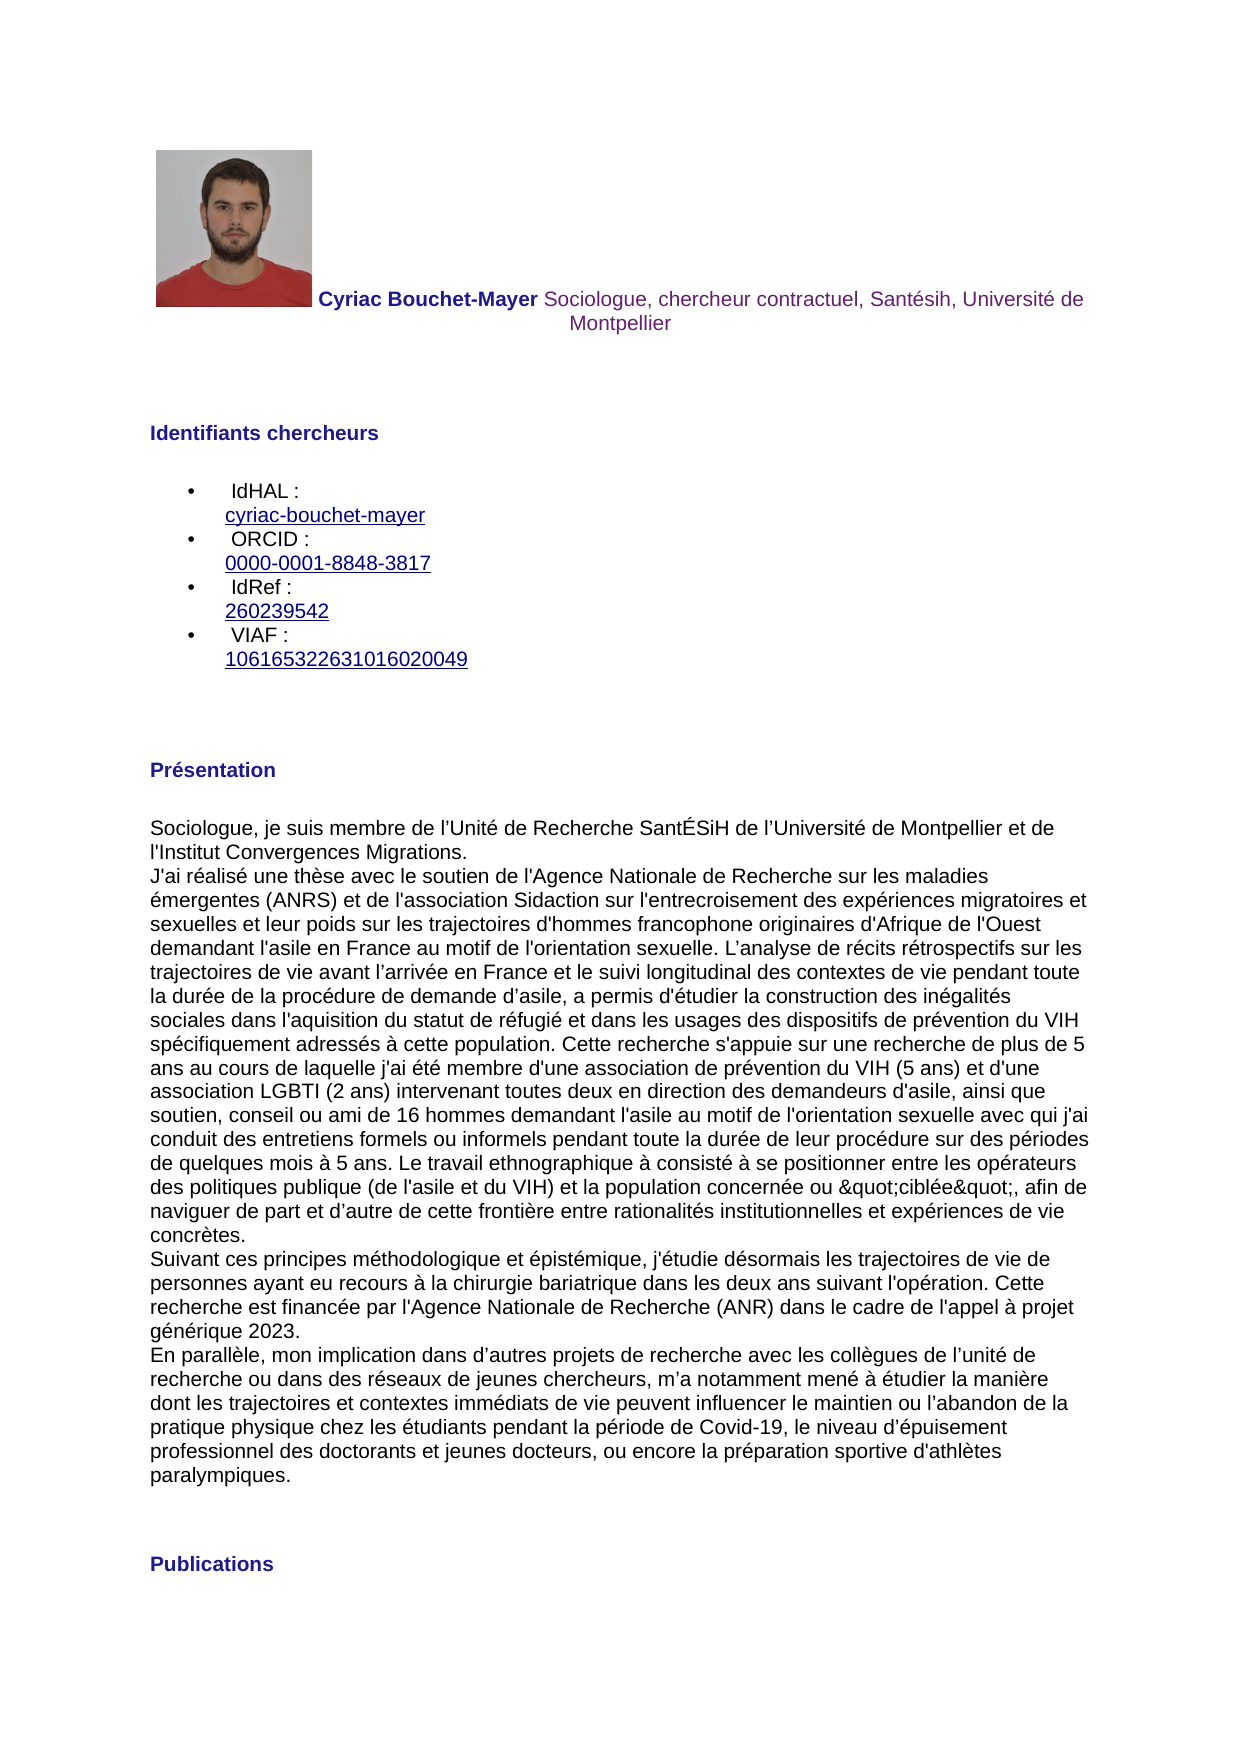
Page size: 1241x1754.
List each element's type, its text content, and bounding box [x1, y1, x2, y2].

text En parallèle, mon implication dans d’autres projets de recherche avec les collègues de l’unité de recherche ou dans des réseaux de jeunes chercheurs, m’a notamment mené à étudier la manière dont les trajectoires et contextes immédiats de vie peuvent influencer le maintien ou l’abandon de la pratique physique chez les étudiants pendant la période de Covid-19, le niveau d’épuisement professionnel des doctorants et jeunes docteurs, ou encore la préparation sportive d'athlètes paralympiques. [150, 1343, 1090, 1487]
list cyriac-bouchet-mayer [187, 503, 1090, 527]
subtitle Publications [150, 1552, 1090, 1576]
list 0000-0001-8848-3817 [187, 551, 1090, 575]
list ORCID : [187, 527, 1090, 551]
subtitle Présentation [150, 757, 1090, 781]
text Sociologue, je suis membre de l’Unité de Recherche SantÉSiH de l’Université de Montpellier et de l'Institut Convergences Migrations. [150, 816, 1090, 864]
text J'ai réalisé une thèse avec le soutien de l'Agence Nationale de Recherche sur les maladies émergentes (ANRS) et de l'association Sidaction sur l'entrecroisement des expériences migratoires et sexuelles et leur poids sur les trajectoires d'hommes francophone originaires d'Afrique de l'Ouest demandant l'asile en France au motif de l'orientation sexuelle. L’analyse de récits rétrospectifs sur les trajectoires de vie avant l’arrivée en France et le suivi longitudinal des contextes de vie pendant toute la durée de la procédure de demande d’asile, a permis d'étudier la construction des inégalités sociales dans l'aquisition du statut de réfugié et dans les usages des dispositifs de prévention du VIH spécifiquement adressés à cette population. Cette recherche s'appuie sur une recherche de plus de 5 ans au cours de laquelle j'ai été membre d'une association de prévention du VIH (5 ans) et d'une association LGBTI (2 ans) intervenant toutes deux en direction des demandeurs d'asile, ainsi que soutien, conseil ou ami de 16 hommes demandant l'asile au motif de l'orientation sexuelle avec qui j'ai conduit des entretiens formels ou informels pendant toute la durée de leur procédure sur des périodes de quelques mois à 5 ans. Le travail ethnographique à consisté à se positionner entre les opérateurs des politiques publique (de l'asile et du VIH) et la population concernée ou &quot;ciblée&quot;, afin de naviguer de part et d’autre de cette frontière entre rationalités institutionnelles et expériences de vie concrètes. [150, 864, 1090, 1247]
list 260239542 [187, 599, 1090, 623]
list IdRef : [187, 575, 1090, 599]
list 106165322631016020049 [187, 647, 1090, 671]
subtitle Identifiants chercheurs [150, 421, 1090, 445]
text Suivant ces principes méthodologique et épistémique, j'étudie désormais les trajectoires de vie de personnes ayant eu recours à la chirurgie bariatrique dans les deux ans suivant l'opération. Cette recherche est financée par l'Agence Nationale de Recherche (ANR) dans le cadre de l'appel à projet générique 2023. [150, 1247, 1090, 1343]
picture [156, 150, 313, 307]
subtitle Cyriac Bouchet-Mayer Sociologue, chercheur contractuel, Santésih, Université de Montpellier [150, 150, 1090, 334]
list IdHAL : [187, 479, 1090, 503]
list VIAF : [187, 623, 1090, 647]
